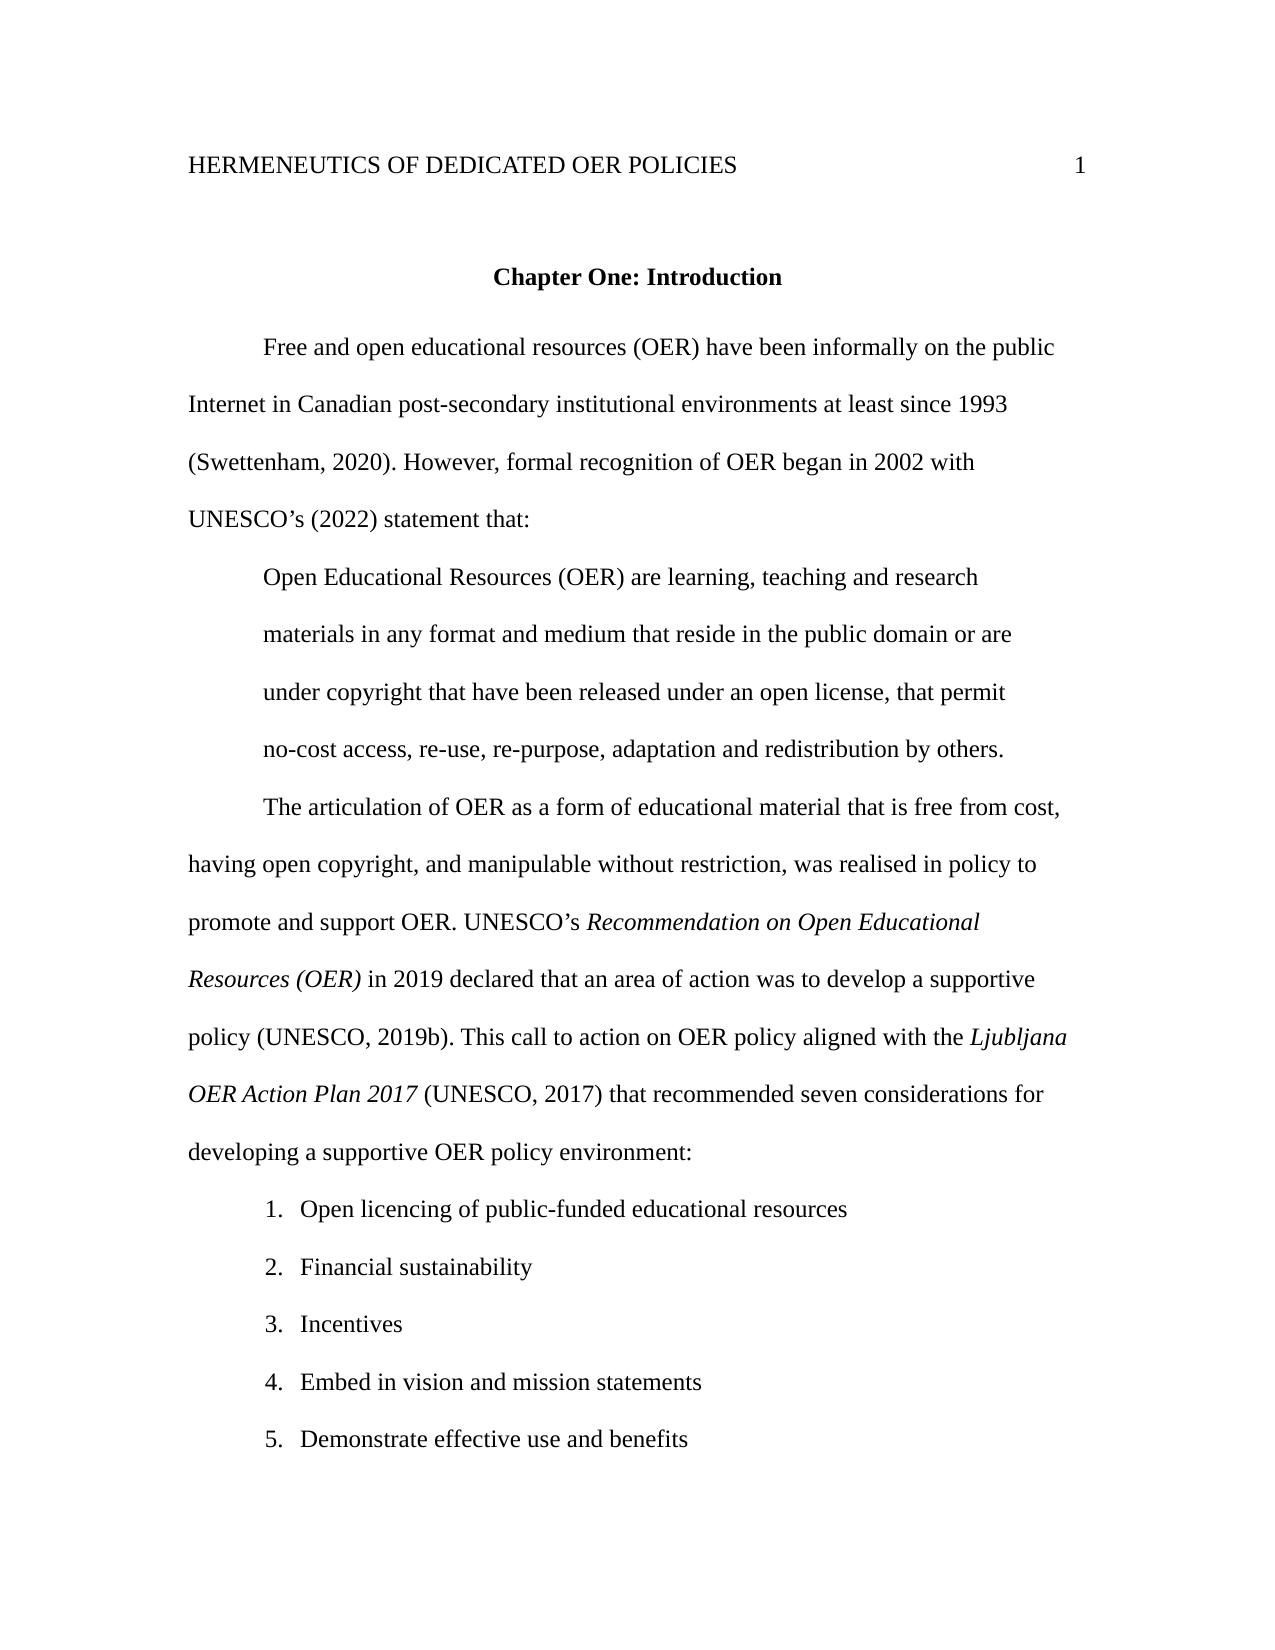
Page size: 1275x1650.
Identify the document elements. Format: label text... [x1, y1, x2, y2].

list Demonstrate effective use and benefits [264, 1424, 1087, 1453]
text Free and open educational resources (OER) have been informally on the public Internet in Canadian post-secondary institutional environments at least since 1993 (Swettenham, 2020). However, formal recognition of OER began in 2002 with UNESCO’s (2022) statement that: [188, 332, 1087, 533]
list Open licencing of public-funded educational resources [264, 1194, 1087, 1223]
list Incentives [264, 1309, 1087, 1338]
list Financial sustainability [264, 1252, 1087, 1281]
text The articulation of OER as a form of educational material that is free from cost, having open copyright, and manipulable without restriction, was realised in policy to promote and support OER. UNESCO’s Recommendation on Open Educational Resources (OER) in 2019 declared that an area of action was to develop a supportive policy (UNESCO, 2019b). This call to action on OER policy aligned with the Ljubljana OER Action Plan 2017 (UNESCO, 2017) that recommended seven considerations for developing a supportive OER policy environment: [188, 792, 1087, 1166]
subtitle Chapter One: Introduction [188, 262, 1087, 291]
list Embed in vision and mission statements [264, 1367, 1087, 1396]
text Open Educational Resources (OER) are learning, teaching and research materials in any format and medium that reside in the public domain or are under copyright that have been released under an open license, that permit no-cost access, re-use, re-purpose, adaptation and redistribution by others. [263, 562, 1012, 763]
